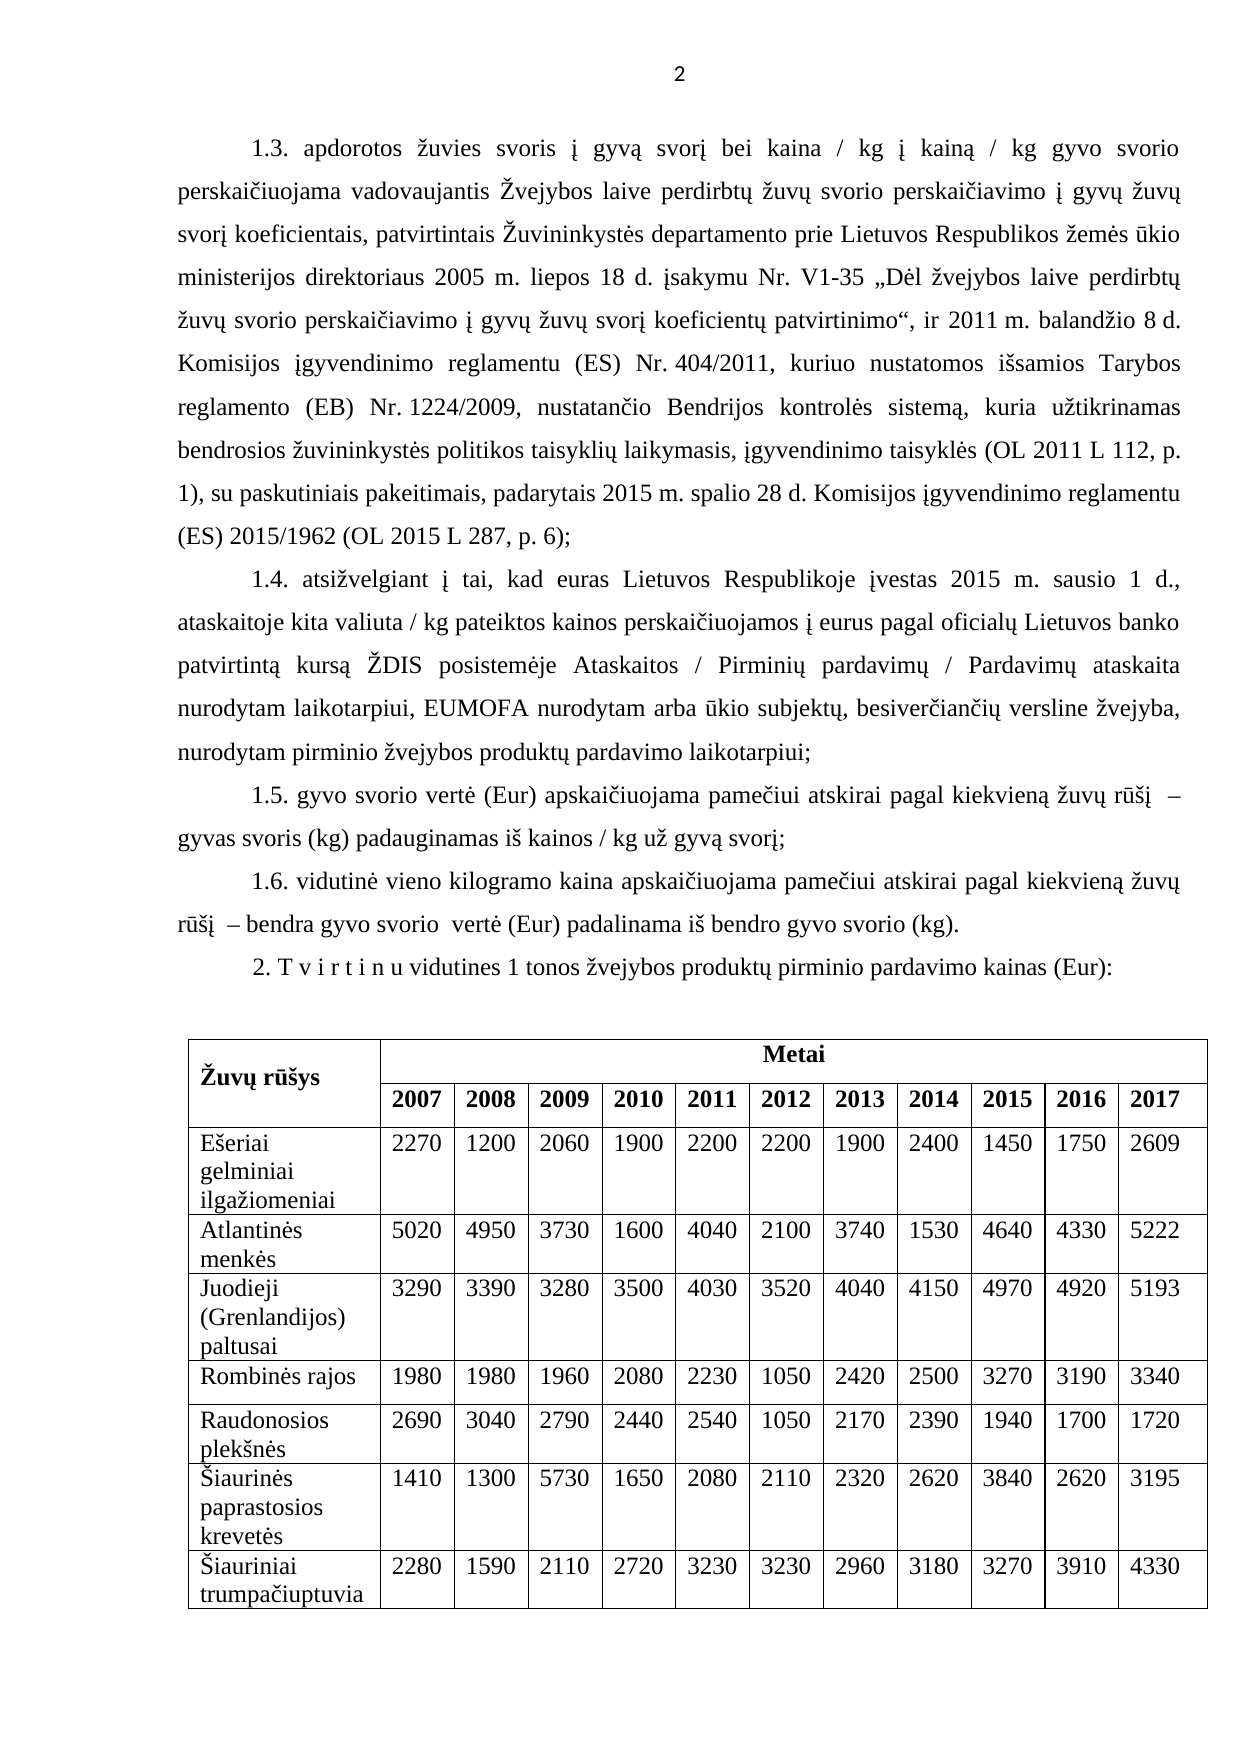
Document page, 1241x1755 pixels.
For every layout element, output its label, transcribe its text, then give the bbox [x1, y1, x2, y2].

table_cell 5222 [1119, 1215, 1207, 1272]
table_cell 4920 [1046, 1274, 1118, 1360]
text 1.5. gyvo svorio vertė (Eur) apskaičiuojama pamečiui atskirai pagal kiekvieną žuvų rūšį – gyvas svoris (kg) padauginamas iš kainos / kg už gyvą svorį; [177, 780, 1181, 852]
table_cell 5730 [529, 1464, 602, 1550]
table_cell 2270 [381, 1128, 454, 1214]
table_cell 3840 [972, 1464, 1044, 1550]
table_cell 2008 [455, 1084, 528, 1127]
table_cell 2390 [898, 1405, 971, 1462]
table_cell Šiaurinės paprastosios krevetės [189, 1464, 380, 1550]
table_cell 2620 [1046, 1464, 1118, 1550]
table_cell 5193 [1119, 1274, 1207, 1360]
table_cell 2013 [824, 1084, 897, 1127]
table_cell 1050 [750, 1361, 823, 1404]
table_cell 1200 [455, 1128, 528, 1214]
table_cell 5020 [381, 1215, 454, 1272]
table_cell 2016 [1046, 1084, 1118, 1127]
table_cell 3340 [1119, 1361, 1207, 1404]
table_cell 3270 [972, 1361, 1044, 1404]
table_cell 2609 [1119, 1128, 1207, 1214]
table_cell 3270 [972, 1551, 1044, 1608]
table_header Žuvų rūšys [189, 1040, 380, 1127]
table_cell 2060 [529, 1128, 602, 1214]
table_cell 2017 [1119, 1084, 1207, 1127]
table_cell 2440 [603, 1405, 675, 1462]
table_cell Šiauriniai trumpačiuptuvia [189, 1551, 380, 1608]
table_cell 1750 [1046, 1128, 1118, 1214]
table_cell 1720 [1119, 1405, 1207, 1462]
table_cell Raudonosios plekšnės [189, 1405, 380, 1462]
table_cell 2690 [381, 1405, 454, 1462]
table_cell Rombinės rajos [189, 1361, 380, 1404]
text 1.6. vidutinė vieno kilogramo kaina apskaičiuojama pamečiui atskirai pagal kiekvieną žuvų rūšį – bendra gyvo svorio vertė (Eur) padalinama iš bendro gyvo svorio (kg). [177, 866, 1181, 938]
text 1.4. atsižvelgiant į tai, kad euras Lietuvos Respublikoje įvestas 2015 m. sausio 1 d., ataskaitoje kita valiuta / kg pateiktos kainos perskaičiuojamos į eurus pagal oficialų Lietuvos banko patvirtintą kursą ŽDIS posistemėje Ataskaitos / Pirminių pardavimų / Pardavimų ataskaita nurodytam laikotarpiui, EUMOFA nurodytam arba ūkio subjektų, besiverčiančių versline žvejyba, nurodytam pirminio žvejybos produktų pardavimo laikotarpiui; [177, 564, 1181, 765]
table_cell 1650 [603, 1464, 675, 1550]
table_cell 2110 [750, 1464, 823, 1550]
table_cell 3040 [455, 1405, 528, 1462]
table_cell 2012 [750, 1084, 823, 1127]
text 1.3. apdorotos žuvies svoris į gyvą svorį bei kaina / kg į kainą / kg gyvo svorio perskaičiuojama vadovaujantis Žvejybos laive perdirbtų žuvų svorio perskaičiavimo į gyvų žuvų svorį koeficientais, patvirtintais Žuvininkystės departamento prie Lietuvos Respublikos žemės ūkio ministerijos direktoriaus 2005 m. liepos 18 d. įsakymu Nr. V1-35 „Dėl žvejybos laive perdirbtų žuvų svorio perskaičiavimo į gyvų žuvų svorį koeficientų patvirtinimo“, ir 2011 m. balandžio 8 d. Komisijos įgyvendinimo reglamentu (ES) Nr. 404/2011, kuriuo nustatomos išsamios Tarybos reglamento (EB) Nr. 1224/2009, nustatančio Bendrijos kontrolės sistemą, kuria užtikrinamas bendrosios žuvininkystės politikos taisyklių laikymasis, įgyvendinimo taisyklės (OL 2011 L 112, p. 1), su paskutiniais pakeitimais, padarytais 2015 m. spalio 28 d. Komisijos įgyvendinimo reglamentu (ES) 2015/1962 (OL 2015 L 287, p. 6); [177, 133, 1181, 550]
table_cell 1960 [529, 1361, 602, 1404]
table_cell 3180 [898, 1551, 971, 1608]
table_cell 2080 [676, 1464, 749, 1550]
table_cell 1050 [750, 1405, 823, 1462]
table_cell 1410 [381, 1464, 454, 1550]
table_cell 4040 [824, 1274, 897, 1360]
table_cell 2110 [529, 1551, 602, 1608]
table_cell 3230 [676, 1551, 749, 1608]
table_cell 2200 [750, 1128, 823, 1214]
table_cell 3280 [529, 1274, 602, 1360]
table_header Metai [381, 1040, 1207, 1083]
table_cell 1700 [1046, 1405, 1118, 1462]
table_cell 2080 [603, 1361, 675, 1404]
table_cell 2015 [972, 1084, 1044, 1127]
table_cell Juodieji (Grenlandijos) paltusai [189, 1274, 380, 1360]
table_cell 1980 [455, 1361, 528, 1404]
table_cell 2420 [824, 1361, 897, 1404]
table_cell 3390 [455, 1274, 528, 1360]
table_cell 2400 [898, 1128, 971, 1214]
table_cell 2720 [603, 1551, 675, 1608]
table_cell 3290 [381, 1274, 454, 1360]
table_cell 4330 [1119, 1551, 1207, 1608]
table_cell 2009 [529, 1084, 602, 1127]
table_cell 2540 [676, 1405, 749, 1462]
table_cell 4330 [1046, 1215, 1118, 1272]
table_cell 1940 [972, 1405, 1044, 1462]
table_cell 4970 [972, 1274, 1044, 1360]
table_cell 2170 [824, 1405, 897, 1462]
table_cell 2960 [824, 1551, 897, 1608]
table_cell 1300 [455, 1464, 528, 1550]
table_cell 3190 [1046, 1361, 1118, 1404]
table_cell 1530 [898, 1215, 971, 1272]
table_cell 2007 [381, 1084, 454, 1127]
table_cell 1590 [455, 1551, 528, 1608]
table_cell 2100 [750, 1215, 823, 1272]
table_cell 1900 [603, 1128, 675, 1214]
text 2. T v i r t i n u vidutines 1 tonos žvejybos produktų pirminio pardavimo kainas (Eur): [177, 952, 1181, 981]
table_cell 3500 [603, 1274, 675, 1360]
table_cell 3520 [750, 1274, 823, 1360]
table_cell 4040 [676, 1215, 749, 1272]
table_cell 1600 [603, 1215, 675, 1272]
table_cell 3230 [750, 1551, 823, 1608]
table_cell 4030 [676, 1274, 749, 1360]
table_cell 1450 [972, 1128, 1044, 1214]
table_cell 1980 [381, 1361, 454, 1404]
table_cell 2010 [603, 1084, 675, 1127]
table_cell 2790 [529, 1405, 602, 1462]
table_cell 3730 [529, 1215, 602, 1272]
table_cell 2280 [381, 1551, 454, 1608]
table_cell 2014 [898, 1084, 971, 1127]
table_cell 2500 [898, 1361, 971, 1404]
table_cell 2200 [676, 1128, 749, 1214]
table_cell Atlantinės menkės [189, 1215, 380, 1272]
table_cell 2230 [676, 1361, 749, 1404]
table_cell 4950 [455, 1215, 528, 1272]
table_cell 4150 [898, 1274, 971, 1360]
table_cell 2620 [898, 1464, 971, 1550]
table_cell 2320 [824, 1464, 897, 1550]
table_cell 1900 [824, 1128, 897, 1214]
table_cell 2011 [676, 1084, 749, 1127]
table_cell 3195 [1119, 1464, 1207, 1550]
table_cell 4640 [972, 1215, 1044, 1272]
table_cell 3740 [824, 1215, 897, 1272]
table_cell Ešeriai gelminiai ilgažiomeniai [189, 1128, 380, 1214]
table_cell 3910 [1046, 1551, 1118, 1608]
